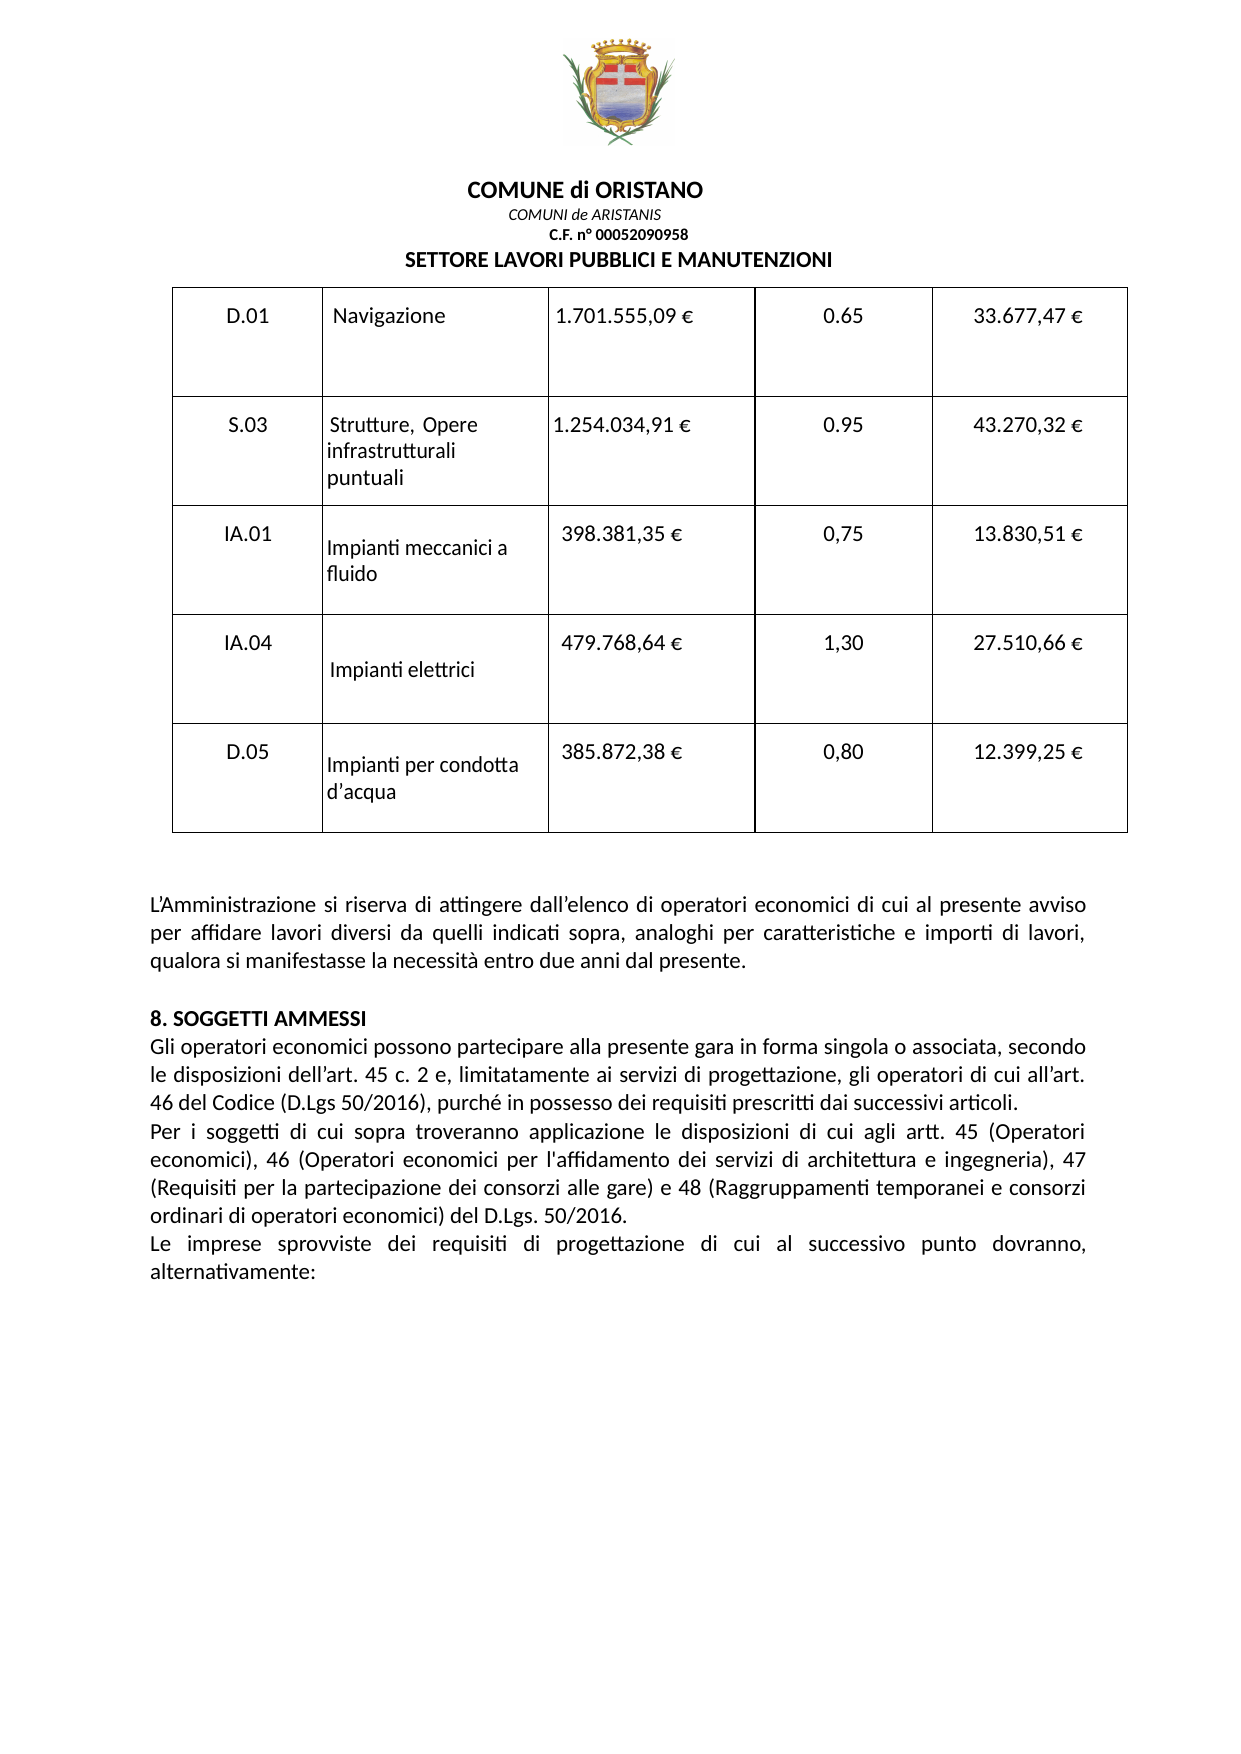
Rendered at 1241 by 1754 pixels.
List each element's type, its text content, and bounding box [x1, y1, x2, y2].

table_cell 1.701.555,09 € [549, 288, 754, 396]
text 8. SOGGETTI AMMESSI [150, 1004, 1087, 1032]
table_cell IA.04 [173, 615, 322, 723]
table_cell 13.830,51 € [933, 506, 1127, 614]
table_cell IA.01 [173, 506, 322, 614]
table_cell Impianti meccanici a fluido [323, 506, 548, 614]
table_cell 1.254.034,91 € [549, 397, 754, 505]
table_cell 0,80 [756, 724, 932, 832]
table_cell D.01 [173, 288, 322, 396]
table_cell 33.677,47 € [933, 288, 1127, 396]
text Per i soggetti di cui sopra troveranno applicazione le disposizioni di cui agli artt. 45 (Operatori economici), 46 (Operatori economici per l'affidamento dei servizi di architettura e ingegneria), 47 (Requisiti per la partecipazione dei consorzi alle gare) e 48 (Raggruppamenti temporanei e consorzi ordinari di operatori economici) del D.Lgs. 50/2016. [150, 1117, 1087, 1229]
table_cell D.05 [173, 724, 322, 832]
table_cell 0.65 [756, 288, 932, 396]
table_cell Impianti elettrici [323, 615, 548, 723]
table_cell 479.768,64 € [549, 615, 754, 723]
text L’Amministrazione si riserva di attingere dall’elenco di operatori economici di cui al presente avviso per affidare lavori diversi da quelli indicati sopra, analoghi per caratteristiche e importi di lavori, qualora si manifestasse la necessità entro due anni dal presente. [150, 890, 1087, 974]
text Le imprese sprovviste dei requisiti di progettazione di cui al successivo punto dovranno, alternativamente: [150, 1229, 1087, 1285]
table_cell Navigazione [323, 288, 548, 396]
table_cell 0.95 [756, 397, 932, 505]
table_cell 43.270,32 € [933, 397, 1127, 505]
table_cell Strutture, Opere infrastrutturali puntuali [323, 397, 548, 505]
table_cell 27.510,66 € [933, 615, 1127, 723]
text Gli operatori economici possono partecipare alla presente gara in forma singola o associata, secondo le disposizioni dell’art. 45 c. 2 e, limitatamente ai servizi di progettazione, gli operatori di cui all’art. 46 del Codice (D.Lgs 50/2016), purché in possesso dei requisiti prescritti dai successivi articoli. [150, 1032, 1087, 1116]
table_cell 385.872,38 € [549, 724, 754, 832]
table_cell 12.399,25 € [933, 724, 1127, 832]
table_cell 0,75 [756, 506, 932, 614]
table_cell 1,30 [756, 615, 932, 723]
table_cell 398.381,35 € [549, 506, 754, 614]
table_cell S.03 [173, 397, 322, 505]
table_cell Impianti per condotta d’acqua [323, 724, 548, 832]
